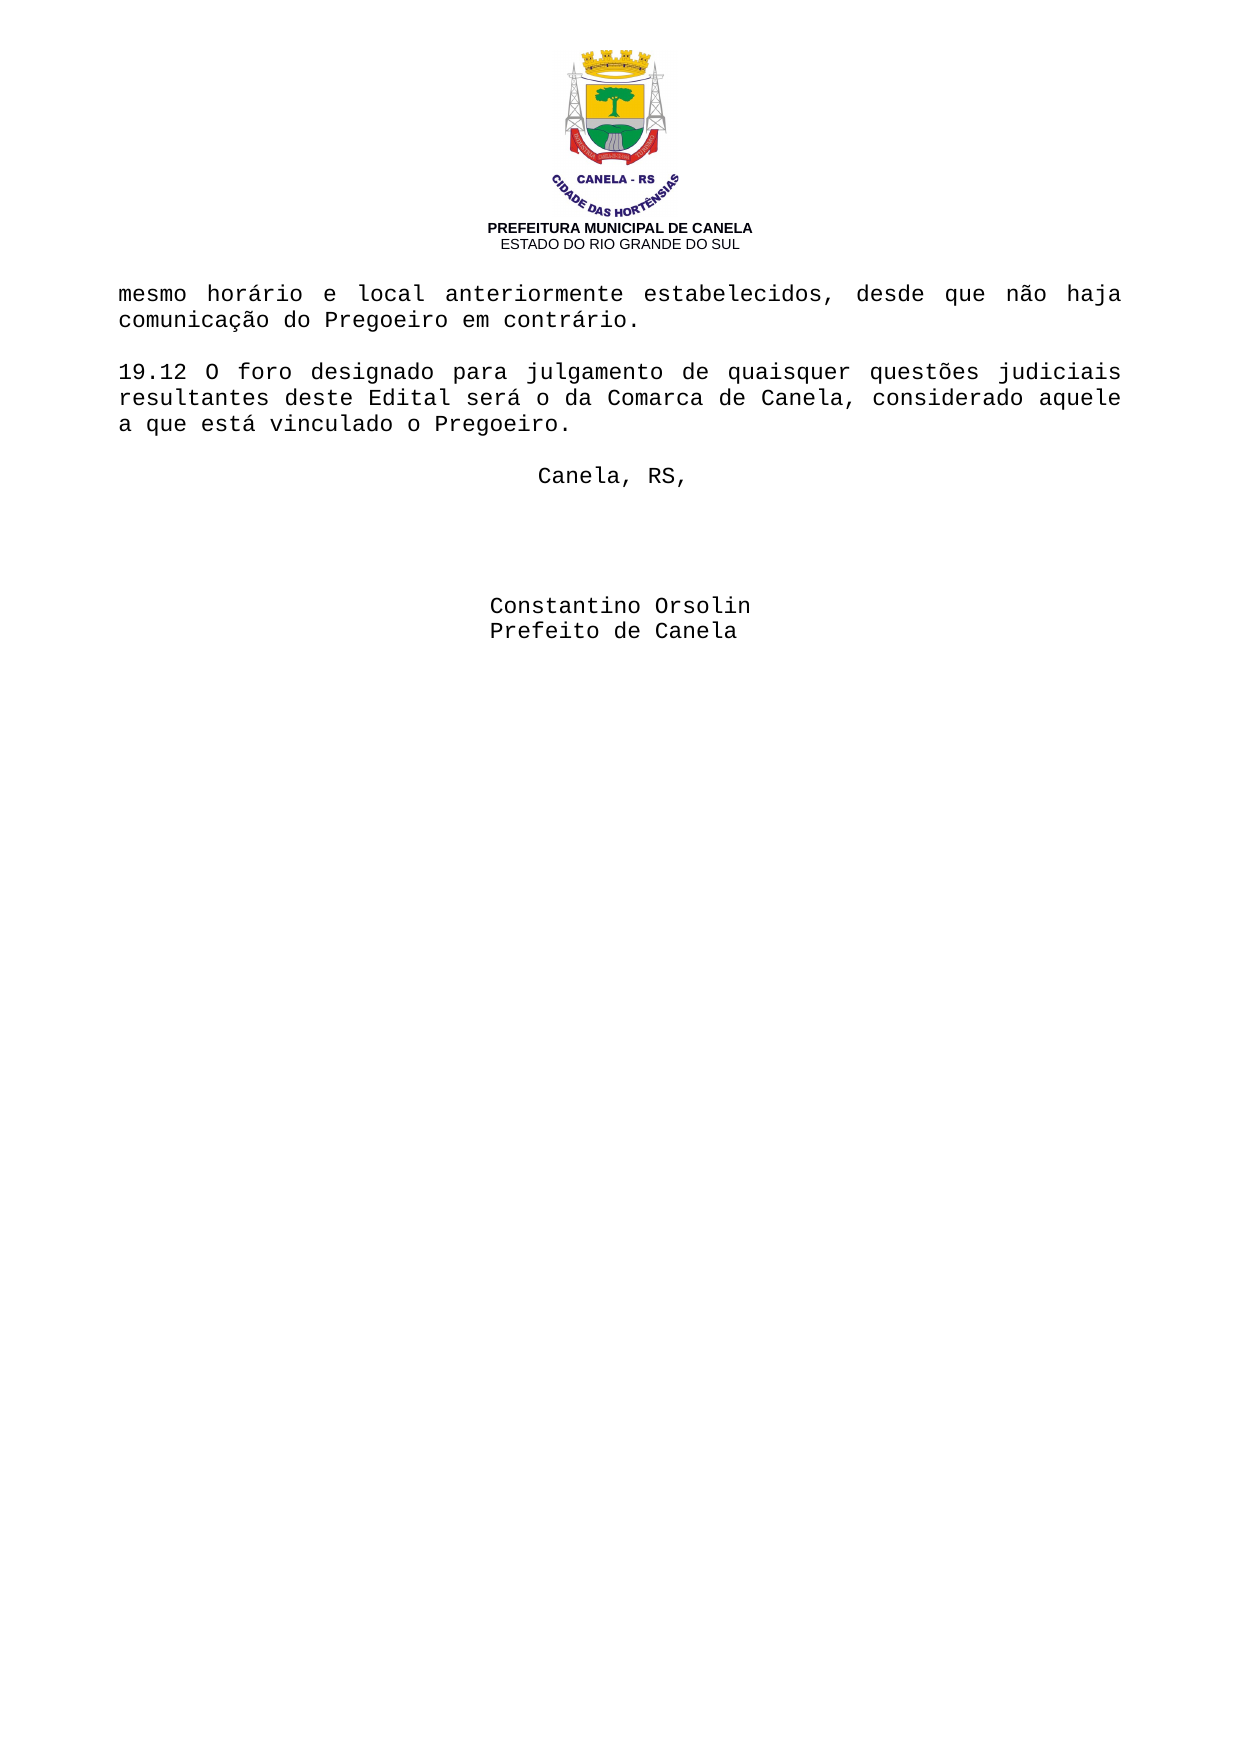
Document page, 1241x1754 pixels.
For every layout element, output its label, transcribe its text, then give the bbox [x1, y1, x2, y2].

text 19.12 O foro designado para julgamento de quaisquer questões judiciais resultantes deste Edital será o da Comarca de Canela, considerado aquele a que está vinculado o Pregoeiro. [118, 361, 1122, 438]
text Constantino Orsolin [118, 594, 1122, 620]
text Canela, RS, [118, 464, 1122, 490]
text Prefeito de Canela [118, 620, 1122, 646]
picture [552, 50, 679, 217]
text mesmo horário e local anteriormente estabelecidos, desde que não haja comunicação do Pregoeiro em contrário. [118, 283, 1122, 334]
